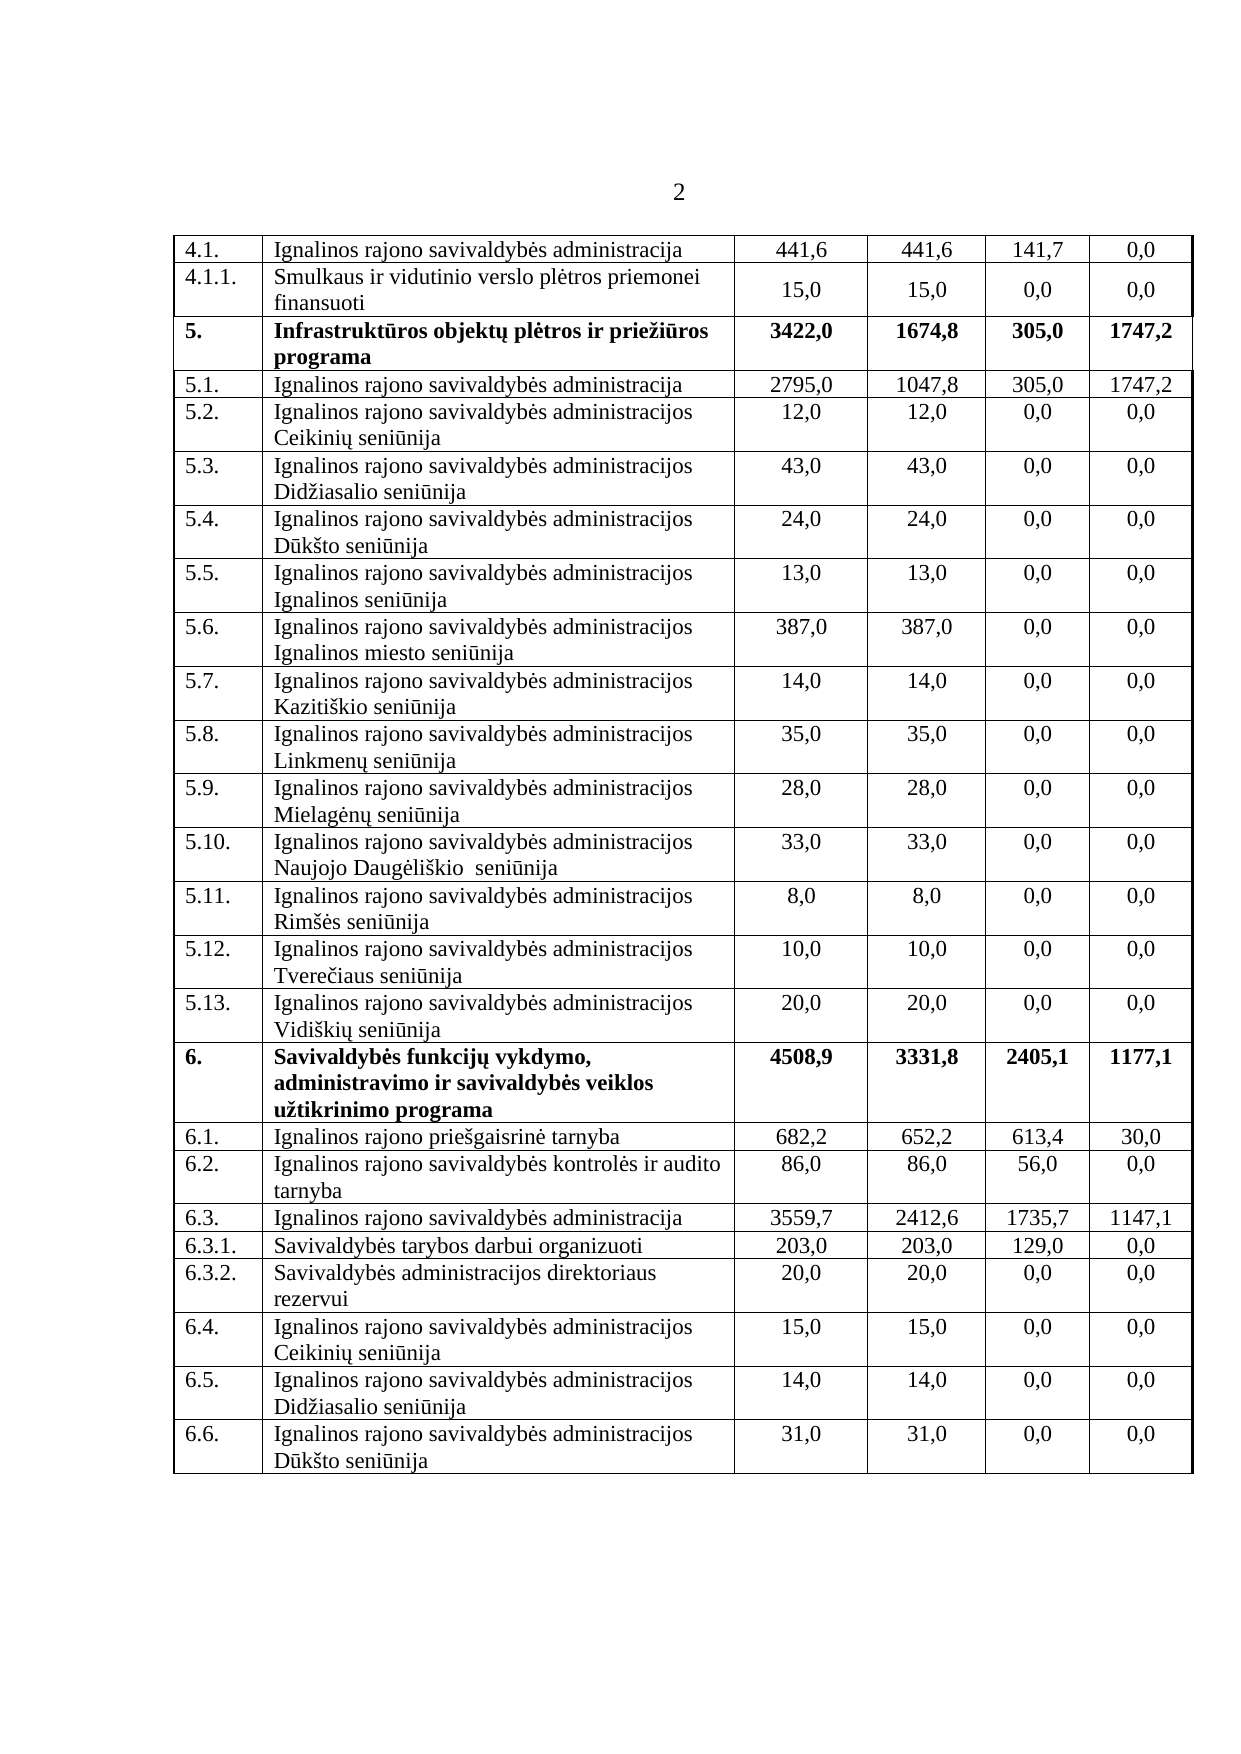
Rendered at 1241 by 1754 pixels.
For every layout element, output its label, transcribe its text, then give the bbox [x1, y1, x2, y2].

table_cell 1735,7 [986, 1204, 1089, 1231]
table_cell Ignalinos rajono savivaldybės administracijos Vidiškių seniūnija [263, 989, 734, 1042]
table_cell 6.3.1. [175, 1232, 262, 1258]
table_cell 20,0 [735, 989, 867, 1042]
table_cell 28,0 [735, 774, 867, 827]
table_cell Ignalinos rajono savivaldybės administracijos Rimšės seniūnija [263, 882, 734, 934]
table_cell 6.3.2. [175, 1259, 262, 1312]
table_cell 129,0 [986, 1232, 1089, 1258]
table_cell 0,0 [1090, 1259, 1191, 1312]
table_cell 1747,2 [1090, 317, 1192, 369]
table_cell Ignalinos rajono savivaldybės administracija [263, 236, 734, 262]
table_cell 5.10. [175, 828, 262, 881]
table_cell 35,0 [735, 721, 867, 773]
table_cell 682,2 [735, 1123, 867, 1149]
table_cell 5.8. [175, 721, 262, 773]
table_cell 2795,0 [735, 371, 867, 397]
table_cell 0,0 [986, 1420, 1089, 1473]
table_cell 13,0 [868, 559, 985, 612]
table_cell Ignalinos rajono savivaldybės administracijos Mielagėnų seniūnija [263, 774, 734, 827]
table_cell 6.3. [175, 1204, 262, 1231]
table_cell 2412,6 [868, 1204, 985, 1231]
table_cell Savivaldybės tarybos darbui organizuoti [263, 1232, 734, 1258]
table_cell 56,0 [986, 1151, 1089, 1203]
table_cell 0,0 [986, 936, 1089, 988]
table_cell Savivaldybės administracijos direktoriaus rezervui [263, 1259, 734, 1312]
table_cell 33,0 [735, 828, 867, 881]
table_cell 0,0 [1090, 882, 1191, 934]
table_cell 20,0 [735, 1259, 867, 1312]
table_cell Ignalinos rajono savivaldybės administracijos Kazitiškio seniūnija [263, 667, 734, 719]
table_cell 14,0 [868, 667, 985, 719]
table_cell 0,0 [986, 721, 1089, 773]
table_cell 0,0 [1090, 1420, 1191, 1473]
table_cell 305,0 [986, 317, 1089, 369]
table_cell 43,0 [735, 452, 867, 504]
table_cell 5.12. [175, 936, 262, 988]
table_cell 12,0 [868, 398, 985, 451]
table_cell 0,0 [1090, 936, 1191, 988]
table_cell 20,0 [868, 989, 985, 1042]
table_cell Ignalinos rajono savivaldybės administracijos Ceikinių seniūnija [263, 398, 734, 451]
table_cell 1147,1 [1090, 1204, 1191, 1231]
table_cell Ignalinos rajono savivaldybės administracijos Naujojo Daugėliškio seniūnija [263, 828, 734, 881]
table_cell 0,0 [1090, 828, 1191, 881]
table_cell 35,0 [868, 721, 985, 773]
table_cell 10,0 [735, 936, 867, 988]
table_cell Ignalinos rajono savivaldybės administracijos Tverečiaus seniūnija [263, 936, 734, 988]
table_cell 2405,1 [986, 1043, 1089, 1122]
table_cell 0,0 [1090, 613, 1191, 666]
table_cell 30,0 [1090, 1123, 1191, 1149]
table_cell 31,0 [868, 1420, 985, 1473]
table_cell 24,0 [735, 506, 867, 558]
table_cell 441,6 [868, 236, 985, 262]
table_cell 12,0 [735, 398, 867, 451]
table_cell 0,0 [986, 398, 1089, 451]
table_cell Ignalinos rajono savivaldybės administracija [263, 1204, 734, 1231]
table_cell 86,0 [868, 1151, 985, 1203]
table_cell 0,0 [1090, 398, 1191, 451]
table_cell 0,0 [1090, 236, 1191, 262]
table_cell 0,0 [986, 613, 1089, 666]
table_cell 86,0 [735, 1151, 867, 1203]
table_cell 5.2. [175, 398, 262, 451]
table_cell 0,0 [1090, 1232, 1191, 1258]
table_cell 0,0 [1090, 559, 1191, 612]
table_cell 5.5. [175, 559, 262, 612]
table_cell 5. [174, 317, 262, 369]
table_cell 0,0 [1090, 506, 1191, 558]
table_cell 5.11. [175, 882, 262, 934]
table_cell 43,0 [868, 452, 985, 504]
table_cell 141,7 [986, 236, 1089, 262]
table_cell Savivaldybės funkcijų vykdymo, administravimo ir savivaldybės veiklos užtikrinimo programa [263, 1043, 734, 1122]
table_cell 6. [175, 1043, 262, 1122]
table_cell 0,0 [986, 989, 1089, 1042]
table_cell Ignalinos rajono savivaldybės administracijos Ignalinos miesto seniūnija [263, 613, 734, 666]
table_cell 14,0 [868, 1367, 985, 1419]
table_cell 0,0 [1090, 1313, 1191, 1366]
table_cell 0,0 [986, 263, 1089, 316]
table_cell 0,0 [986, 828, 1089, 881]
table_cell 6.4. [175, 1313, 262, 1366]
table_cell 0,0 [1090, 774, 1191, 827]
table_cell Ignalinos rajono savivaldybės administracijos Didžiasalio seniūnija [263, 452, 734, 504]
table_cell 28,0 [868, 774, 985, 827]
table_cell 33,0 [868, 828, 985, 881]
table_cell 8,0 [868, 882, 985, 934]
table_cell 0,0 [1090, 989, 1191, 1042]
table_cell 5.1. [175, 371, 262, 397]
table_cell Ignalinos rajono savivaldybės administracijos Dūkšto seniūnija [263, 506, 734, 558]
table_cell 387,0 [868, 613, 985, 666]
table_cell 31,0 [735, 1420, 867, 1473]
table_cell 4.1.1. [175, 263, 262, 316]
table_cell 0,0 [1090, 721, 1191, 773]
table_cell 13,0 [735, 559, 867, 612]
table_cell 0,0 [1090, 1367, 1191, 1419]
table_cell 6.5. [175, 1367, 262, 1419]
table_cell 6.6. [175, 1420, 262, 1473]
table_cell 15,0 [735, 263, 867, 316]
table_cell 305,0 [986, 371, 1089, 397]
table_cell Ignalinos rajono savivaldybės administracijos Ceikinių seniūnija [263, 1313, 734, 1366]
table_cell 5.7. [175, 667, 262, 719]
table_cell 387,0 [735, 613, 867, 666]
table_cell 0,0 [986, 1259, 1089, 1312]
table_cell 0,0 [986, 667, 1089, 719]
table_cell 5.4. [175, 506, 262, 558]
table_cell 1177,1 [1090, 1043, 1191, 1122]
table_cell 0,0 [986, 1313, 1089, 1366]
table_cell 24,0 [868, 506, 985, 558]
table_cell Ignalinos rajono savivaldybės administracijos Linkmenų seniūnija [263, 721, 734, 773]
table_cell 0,0 [986, 559, 1089, 612]
table_cell Ignalinos rajono savivaldybės administracija [263, 371, 734, 397]
table_cell 4508,9 [735, 1043, 867, 1122]
table_cell 8,0 [735, 882, 867, 934]
table_cell 0,0 [986, 1367, 1089, 1419]
table_cell 0,0 [986, 774, 1089, 827]
table_cell 0,0 [1090, 667, 1191, 719]
table_cell Infrastruktūros objektų plėtros ir priežiūros programa [263, 317, 734, 369]
table_cell 1747,2 [1090, 371, 1191, 397]
table_cell 0,0 [986, 882, 1089, 934]
table_cell 3559,7 [735, 1204, 867, 1231]
table_cell 14,0 [735, 667, 867, 719]
table_cell 0,0 [986, 452, 1089, 504]
table_cell 203,0 [868, 1232, 985, 1258]
table_cell 3422,0 [735, 317, 867, 369]
table_cell 441,6 [735, 236, 867, 262]
table_cell 652,2 [868, 1123, 985, 1149]
table_cell 15,0 [735, 1313, 867, 1366]
table_cell 14,0 [735, 1367, 867, 1419]
table_cell 5.9. [175, 774, 262, 827]
table_cell 6.1. [175, 1123, 262, 1149]
table_cell Ignalinos rajono savivaldybės administracijos Didžiasalio seniūnija [263, 1367, 734, 1419]
table_cell 0,0 [986, 506, 1089, 558]
table_cell 20,0 [868, 1259, 985, 1312]
table_cell Ignalinos rajono savivaldybės administracijos Ignalinos seniūnija [263, 559, 734, 612]
table_cell Smulkaus ir vidutinio verslo plėtros priemonei finansuoti [263, 263, 734, 316]
table_cell 0,0 [1090, 263, 1191, 316]
table_cell 1674,8 [868, 317, 985, 369]
table_cell Ignalinos rajono priešgaisrinė tarnyba [263, 1123, 734, 1149]
table_cell 15,0 [868, 1313, 985, 1366]
table_cell 1047,8 [868, 371, 985, 397]
table_cell 5.13. [175, 989, 262, 1042]
table_cell 5.6. [175, 613, 262, 666]
table_cell Ignalinos rajono savivaldybės administracijos Dūkšto seniūnija [263, 1420, 734, 1473]
table_cell 6.2. [175, 1151, 262, 1203]
table_cell 613,4 [986, 1123, 1089, 1149]
table_cell 0,0 [1090, 452, 1191, 504]
table_cell 15,0 [868, 263, 985, 316]
table_cell 3331,8 [868, 1043, 985, 1122]
table_cell 10,0 [868, 936, 985, 988]
table_cell 5.3. [175, 452, 262, 504]
table_cell 0,0 [1090, 1151, 1191, 1203]
table_cell Ignalinos rajono savivaldybės kontrolės ir audito tarnyba [263, 1151, 734, 1203]
table_cell 4.1. [175, 236, 262, 262]
table_cell 203,0 [735, 1232, 867, 1258]
